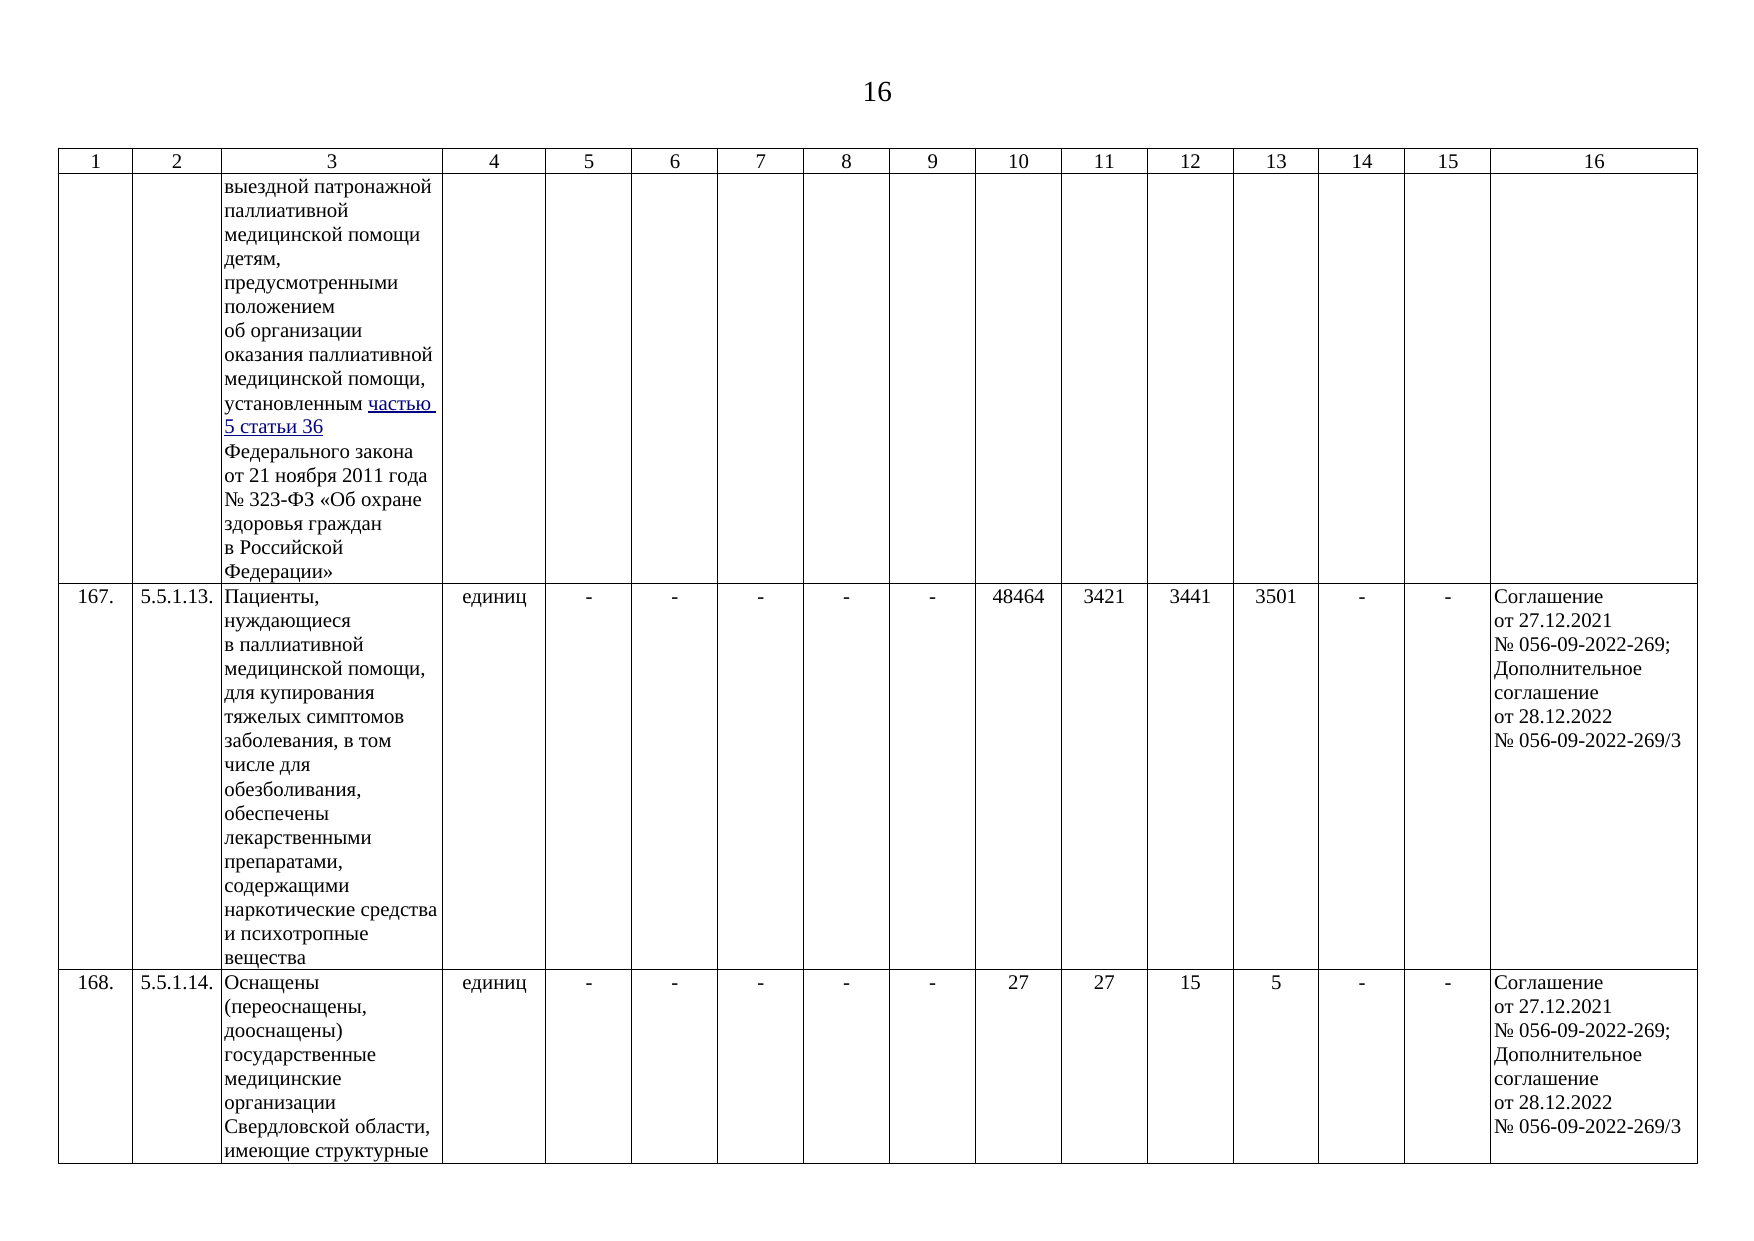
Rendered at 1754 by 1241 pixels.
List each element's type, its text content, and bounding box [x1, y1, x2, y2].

table_header 9 [890, 149, 975, 173]
table_cell - [804, 970, 889, 1162]
table_cell Соглашение от 27.12.2021 № 056-09-2022-269; Дополнительное соглашение от 28.12.2022 № 056-09-2022-269/3 [1491, 584, 1697, 969]
table_cell 5.5.1.13. [133, 584, 221, 969]
table_header 14 [1319, 149, 1404, 173]
table_cell - [1405, 970, 1490, 1162]
table_cell - [804, 584, 889, 969]
table_cell - [890, 584, 975, 969]
table_cell единиц [443, 584, 545, 969]
table_cell 3501 [1234, 584, 1318, 969]
table_header 7 [718, 149, 803, 173]
table_cell - [632, 970, 717, 1162]
table_cell - [632, 584, 717, 969]
table_cell - [1319, 174, 1404, 583]
table_cell - [1319, 970, 1404, 1162]
table_cell 27 [976, 970, 1061, 1162]
table_cell Оснащены (переоснащены, дооснащены) государственные медицинские организации Свердловской области, имеющие структурные [222, 970, 442, 1162]
table_header 12 [1148, 149, 1233, 173]
table_cell - [1319, 584, 1404, 969]
table_cell - [890, 174, 975, 583]
table_cell 48464 [976, 584, 1061, 969]
table_header 2 [133, 149, 221, 173]
table_cell - [1405, 174, 1490, 583]
table_cell - [718, 174, 803, 583]
table_header 11 [1062, 149, 1147, 173]
table_cell 15 [1148, 970, 1233, 1162]
table_cell - [546, 174, 631, 583]
table_cell [443, 174, 545, 583]
table_cell - [1405, 584, 1490, 969]
table_cell 27 [1062, 970, 1147, 1162]
table_cell выездной патронажной паллиативной медицинской помощи детям, предусмотренными положением об организации оказания паллиативной медицинской помощи, установленным частью 5 статьи 36 Федерального закона от 21 ноября 2011 года № 323-ФЗ «Об охране здоровья граждан в Российской Федерации» [222, 174, 442, 583]
table_header 16 [1491, 149, 1697, 173]
table_cell [1062, 174, 1147, 583]
table_cell - [890, 970, 975, 1162]
table_cell [1234, 174, 1318, 583]
table_cell [1148, 174, 1233, 583]
table_header 10 [976, 149, 1061, 173]
table_cell [59, 174, 132, 583]
table_header 1 [59, 149, 132, 173]
table_cell - [718, 584, 803, 969]
table_cell - [546, 584, 631, 969]
table_cell - [546, 970, 631, 1162]
table_cell 5 [1234, 970, 1318, 1162]
table_cell 5.5.1.14. [133, 970, 221, 1162]
table_header 15 [1405, 149, 1490, 173]
table_header 5 [546, 149, 631, 173]
table_header 3 [222, 149, 442, 173]
table_cell [133, 174, 221, 583]
table_cell единиц [443, 970, 545, 1162]
table_cell - [632, 174, 717, 583]
table_cell 167. [59, 584, 132, 969]
table_cell 3421 [1062, 584, 1147, 969]
table_cell Соглашение от 27.12.2021 № 056-09-2022-269; Дополнительное соглашение от 28.12.2022 № 056-09-2022-269/3 [1491, 970, 1697, 1162]
table_header 6 [632, 149, 717, 173]
table_cell 168. [59, 970, 132, 1162]
table_cell 3441 [1148, 584, 1233, 969]
table_cell Пациенты, нуждающиеся в паллиативной медицинской помощи, для купирования тяжелых симптомов заболевания, в том числе для обезболивания, обеспечены лекарственными препаратами, содержащими наркотические средства и психотропные вещества [222, 584, 442, 969]
table_cell [976, 174, 1061, 583]
table_cell - [804, 174, 889, 583]
table_header 4 [443, 149, 545, 173]
table_cell [1491, 174, 1697, 583]
table_header 13 [1234, 149, 1318, 173]
table_cell - [718, 970, 803, 1162]
table_header 8 [804, 149, 889, 173]
